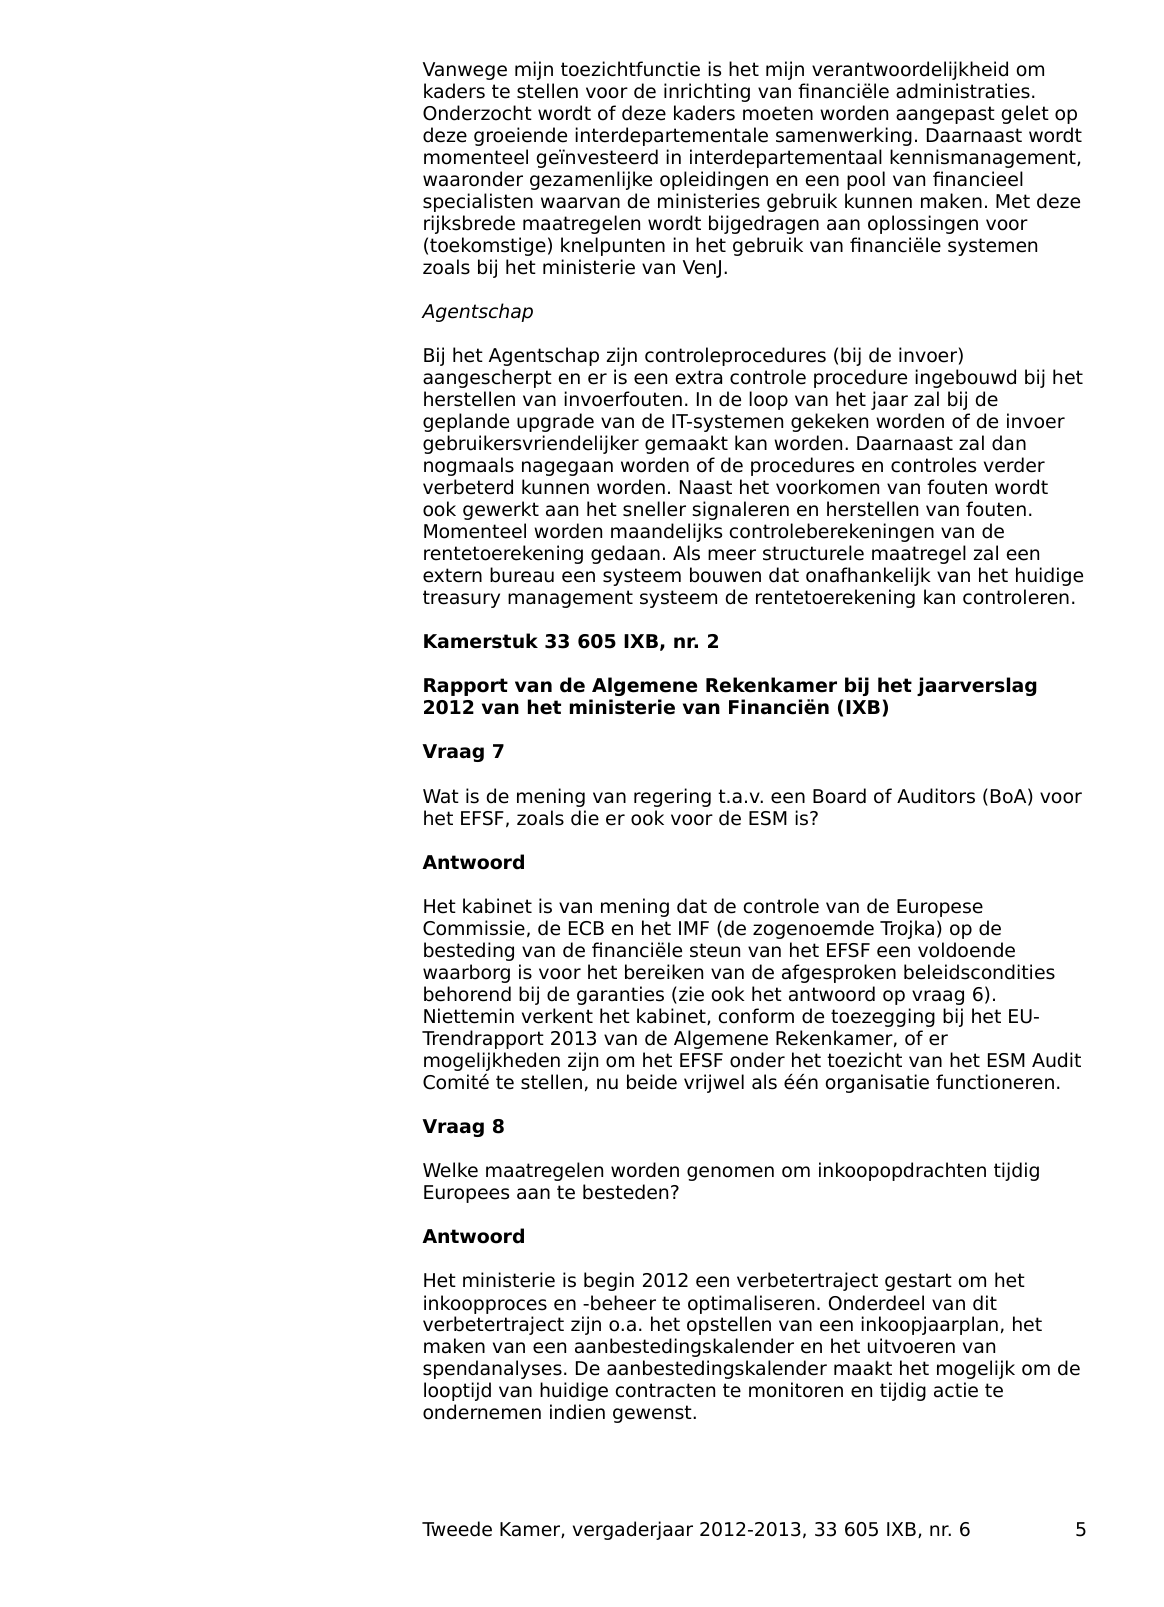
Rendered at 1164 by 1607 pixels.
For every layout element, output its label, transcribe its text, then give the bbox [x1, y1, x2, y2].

text Bij het Agentschap zijn controleprocedures (bij de invoer) aangescherpt en er is een extra controle procedure ingebouwd bij het herstellen van invoerfouten. In de loop van het jaar zal bij de geplande upgrade van de IT-systemen gekeken worden of de invoer gebruikersvriendelijker gemaakt kan worden. Daarnaast zal dan nogmaals nagegaan worden of de procedures en controles verder verbeterd kunnen worden. Naast het voorkomen van fouten wordt ook gewerkt aan het sneller signaleren en herstellen van fouten. Momenteel worden maandelijks controleberekeningen van de rentetoerekening gedaan. Als meer structurele maatregel zal een extern bureau een systeem bouwen dat onafhankelijk van het huidige treasury management systeem de rentetoerekening kan controleren. [422, 345, 1087, 609]
text Het kabinet is van mening dat de controle van de Europese Commissie, de ECB en het IMF (de zogenoemde Trojka) op de besteding van de financiële steun van het EFSF een voldoende waarborg is voor het bereiken van de afgesproken beleidscondities behorend bij de garanties (zie ook het antwoord op vraag 6). Niettemin verkent het kabinet, conform de toezegging bij het EU-Trendrapport 2013 van de Algemene Rekenkamer, of er mogelijkheden zijn om het EFSF onder het toezicht van het ESM Audit Comité te stellen, nu beide vrijwel als één organisatie functioneren. [422, 896, 1087, 1094]
subtitle Kamerstuk 33 605 IXB, nr. 2 [422, 631, 1087, 653]
subtitle Antwoord [422, 852, 1087, 874]
text Wat is de mening van regering t.a.v. een Board of Auditors (BoA) voor het EFSF, zoals die er ook voor de ESM is? [422, 786, 1087, 829]
subtitle Vraag 7 [422, 741, 1087, 763]
subtitle Antwoord [422, 1226, 1087, 1248]
text Vanwege mijn toezichtfunctie is het mijn verantwoordelijkheid om kaders te stellen voor de inrichting van financiële administraties. Onderzocht wordt of deze kaders moeten worden aangepast gelet op deze groeiende interdepartementale samenwerking. Daarnaast wordt momenteel geïnvesteerd in interdepartementaal kennismanagement, waaronder gezamenlijke opleidingen en een pool van financieel specialisten waarvan de ministeries gebruik kunnen maken. Met deze rijksbrede maatregelen wordt bijgedragen aan oplossingen voor (toekomstige) knelpunten in het gebruik van financiële systemen zoals bij het ministerie van VenJ. [422, 59, 1087, 279]
subtitle Rapport van de Algemene Rekenkamer bij het jaarverslag 2012 van het ministerie van Financiën (IXB) [422, 675, 1087, 719]
text Welke maatregelen worden genomen om inkoopopdrachten tijdig Europees aan te besteden? [422, 1160, 1087, 1204]
subtitle Agentschap [422, 301, 1087, 323]
subtitle Vraag 8 [422, 1116, 1087, 1138]
text Het ministerie is begin 2012 een verbetertraject gestart om het inkoopproces en -beheer te optimaliseren. Onderdeel van dit verbetertraject zijn o.a. het opstellen van een inkoopjaarplan, het maken van een aanbestedingskalender en het uitvoeren van spendanalyses. De aanbestedingskalender maakt het mogelijk om de looptijd van huidige contracten te monitoren en tijdig actie te ondernemen indien gewenst. [422, 1270, 1087, 1424]
